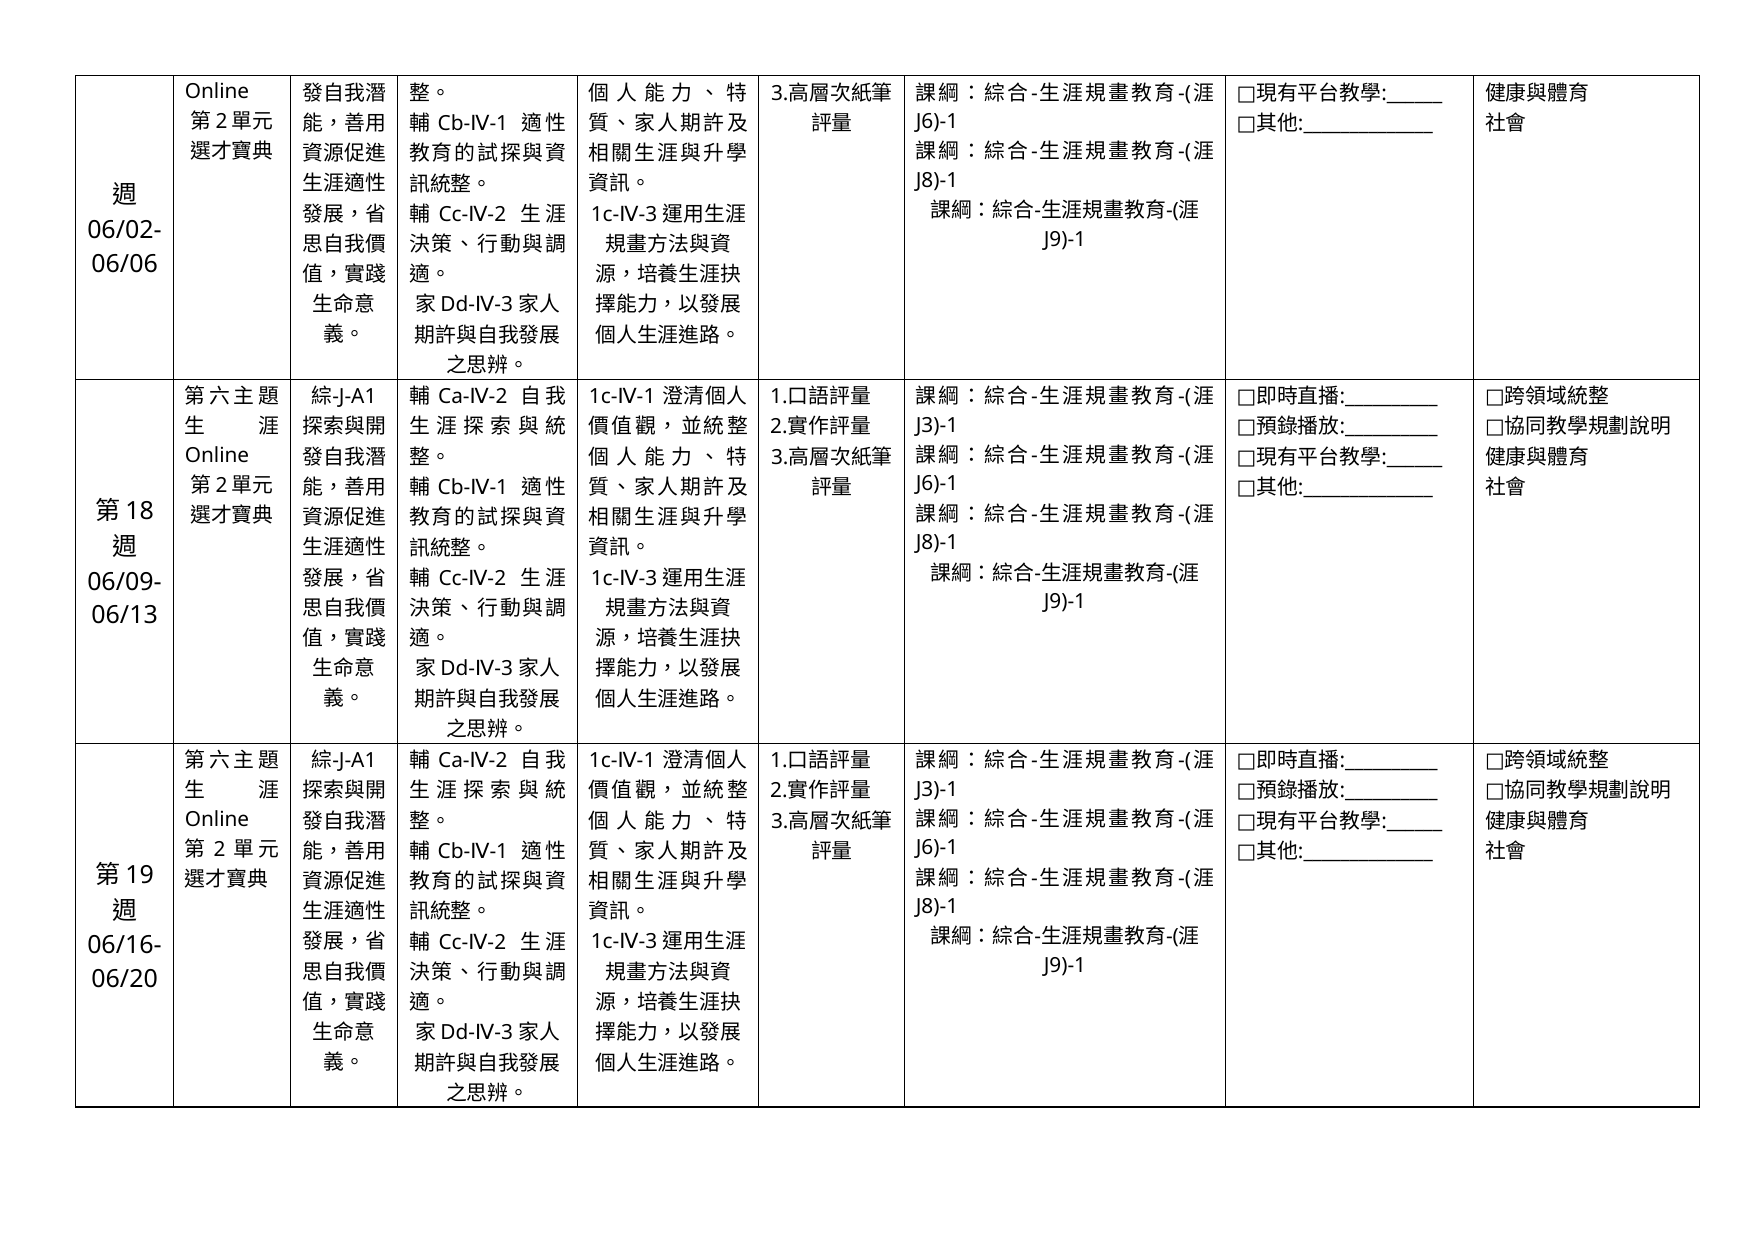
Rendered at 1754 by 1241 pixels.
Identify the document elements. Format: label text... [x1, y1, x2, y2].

table_cell 課綱：綜合-生涯規畫教育-(涯J6)-1 課綱：綜合-生涯規畫教育-(涯J8)-1 課綱：綜合-生涯規畫教育-(涯J9)-1 [905, 76, 1225, 378]
table_cell 課綱：綜合-生涯規畫教育-(涯J3)-1 課綱：綜合-生涯規畫教育-(涯J6)-1 課綱：綜合-生涯規畫教育-(涯J8)-1 課綱：綜合-生涯規畫教育-(涯J9)-1 [905, 380, 1225, 742]
table_cell 3.高層次紙筆評量 [759, 76, 904, 378]
table_cell 輔Ca-Ⅳ-2 自我生涯探索與統整。 輔Cb-Ⅳ-1 適性教育的試探與資訊統整。 輔Cc-Ⅳ-2 生涯決策、行動與調適。 家Dd-Ⅳ-3 家人期許與自我發展之思辨。 [398, 380, 577, 742]
table_cell □即時直播:__________ □預錄播放:__________ □現有平台教學:______ □其他:______________ [1226, 380, 1473, 742]
table_cell 1c-Ⅳ-1 澄清個人價值觀，並統整個人能力、特質、家人期許及相關生涯與升學資訊。 1c-Ⅳ-3 運用生涯規畫方法與資源，培養生涯抉擇能力，以發展個人生涯進路。 [578, 744, 758, 1106]
table_cell 第19週 06/16-06/20 [76, 744, 173, 1106]
table_cell 週 06/02-06/06 [76, 76, 173, 378]
table_cell 第18週 06/09-06/13 [76, 380, 173, 742]
table_cell 發自我潛能，善用資源促進生涯適性發展，省思自我價值，實踐生命意義。 [291, 76, 397, 378]
table_cell 課綱：綜合-生涯規畫教育-(涯J3)-1 課綱：綜合-生涯規畫教育-(涯J6)-1 課綱：綜合-生涯規畫教育-(涯J8)-1 課綱：綜合-生涯規畫教育-(涯J9)-1 [905, 744, 1225, 1106]
table_cell □跨領域統整 □協同教學規劃說明 健康與體育 社會 [1474, 380, 1699, 742]
table_cell □現有平台教學:______ □其他:______________ [1226, 76, 1473, 378]
table_cell 綜-J-A1 探索與開發自我潛能，善用資源促進生涯適性發展，省思自我價值，實踐生命意義。 [291, 744, 397, 1106]
table_cell 輔Ca-Ⅳ-2 自我生涯探索與統整。 輔Cb-Ⅳ-1 適性教育的試探與資訊統整。 輔Cc-Ⅳ-2 生涯決策、行動與調適。 家Dd-Ⅳ-3 家人期許與自我發展之思辨。 [398, 744, 577, 1106]
table_cell 整。 輔Cb-Ⅳ-1 適性教育的試探與資訊統整。 輔Cc-Ⅳ-2 生涯決策、行動與調適。 家Dd-Ⅳ-3 家人期許與自我發展之思辨。 [398, 76, 577, 378]
table_cell 綜-J-A1 探索與開發自我潛能，善用資源促進生涯適性發展，省思自我價值，實踐生命意義。 [291, 380, 397, 742]
table_cell □跨領域統整 □協同教學規劃說明 健康與體育 社會 [1474, 744, 1699, 1106]
table_cell 1.口語評量 2.實作評量 3.高層次紙筆評量 [759, 744, 904, 1106]
table_cell 個人能力、特質、家人期許及相關生涯與升學資訊。 1c-Ⅳ-3 運用生涯規畫方法與資源，培養生涯抉擇能力，以發展個人生涯進路。 [578, 76, 758, 378]
table_cell 1.口語評量 2.實作評量 3.高層次紙筆評量 [759, 380, 904, 742]
table_cell 健康與體育 社會 [1474, 76, 1699, 378]
table_cell □即時直播:__________ □預錄播放:__________ □現有平台教學:______ □其他:______________ [1226, 744, 1473, 1106]
table_cell Online 第2單元選才寶典 [174, 76, 290, 378]
table_cell 1c-Ⅳ-1 澄清個人價值觀，並統整個人能力、特質、家人期許及相關生涯與升學資訊。 1c-Ⅳ-3 運用生涯規畫方法與資源，培養生涯抉擇能力，以發展個人生涯進路。 [578, 380, 758, 742]
table_cell 第六主題生涯Online 第2單元選才寶典 [174, 380, 290, 742]
table_cell 第六主題生涯Online 第2單元選才寶典 [174, 744, 290, 1106]
